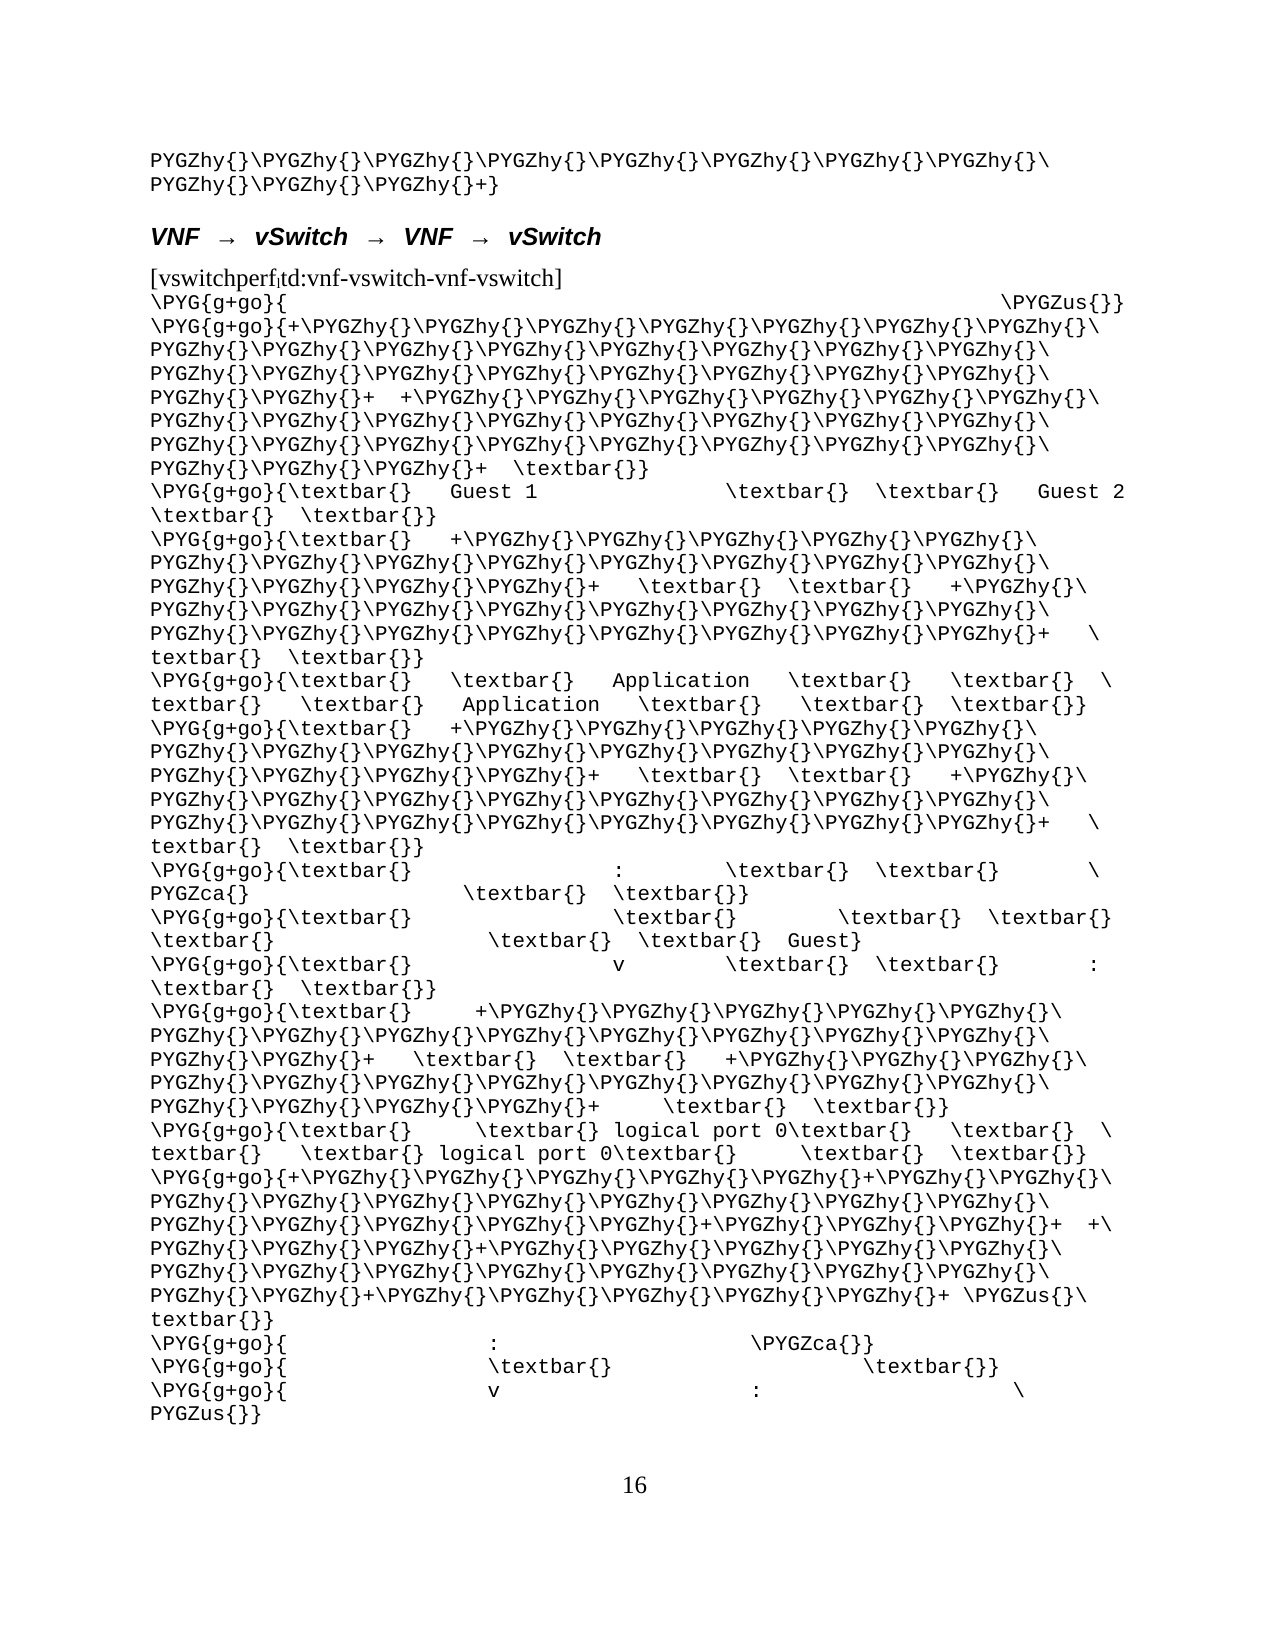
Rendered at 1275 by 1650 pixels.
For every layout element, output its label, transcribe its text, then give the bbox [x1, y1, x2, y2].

text \PYG{g+go}{\textbar{} +\PYGZhy{}\PYGZhy{}\PYGZhy{}\PYGZhy{}\PYGZhy{}\PYGZhy{}\PYGZhy{}\PYGZhy{}\PYGZhy{}\PYGZhy{}\PYGZhy{}\PYGZhy{}\PYGZhy{}\PYGZhy{}\PYGZhy{}\PYGZhy{}\PYGZhy{}+ \textbar{} \textbar{} +\PYGZhy{}\PYGZhy{}\PYGZhy{}\PYGZhy{}\PYGZhy{}\PYGZhy{}\PYGZhy{}\PYGZhy{}\PYGZhy{}\PYGZhy{}\PYGZhy{}\PYGZhy{}\PYGZhy{}\PYGZhy{}\PYGZhy{}\PYGZhy{}\PYGZhy{}+ \textbar{} \textbar{}} [150, 718, 1125, 859]
text \PYG{g+go}{\textbar{} \textbar{} \textbar{} \textbar{} \textbar{} \textbar{} \textbar{} Guest} [150, 907, 1125, 954]
text \PYG{g+go}{ : \PYGZca{}} [150, 1332, 1125, 1356]
text \PYG{g+go}{ \textbar{} \textbar{}} [150, 1356, 1125, 1380]
text [vswitchperfltd:vnf-vswitch-vnf-vswitch] [150, 263, 1125, 292]
text \PYG{g+go}{\textbar{} \textbar{} logical port 0\textbar{} \textbar{} \textbar{} \textbar{} logical port 0\textbar{} \textbar{} \textbar{}} [150, 1120, 1125, 1167]
text \PYG{g+go}{ v : \PYGZus{}} [150, 1380, 1125, 1427]
text \PYG{g+go}{+\PYGZhy{}\PYGZhy{}\PYGZhy{}\PYGZhy{}\PYGZhy{}\PYGZhy{}\PYGZhy{}\PYGZhy{}\PYGZhy{}\PYGZhy{}\PYGZhy{}\PYGZhy{}\PYGZhy{}\PYGZhy{}\PYGZhy{}\PYGZhy{}\PYGZhy{}\PYGZhy{}\PYGZhy{}\PYGZhy{}\PYGZhy{}\PYGZhy{}\PYGZhy{}\PYGZhy{}\PYGZhy{}+ +\PYGZhy{}\PYGZhy{}\PYGZhy{}\PYGZhy{}\PYGZhy{}\PYGZhy{}\PYGZhy{}\PYGZhy{}\PYGZhy{}\PYGZhy{}\PYGZhy{}\PYGZhy{}\PYGZhy{}\PYGZhy{}\PYGZhy{}\PYGZhy{}\PYGZhy{}\PYGZhy{}\PYGZhy{}\PYGZhy{}\PYGZhy{}\PYGZhy{}\PYGZhy{}\PYGZhy{}\PYGZhy{}+ \textbar{}} [150, 316, 1125, 481]
text PYGZhy{}\PYGZhy{}\PYGZhy{}\PYGZhy{}\PYGZhy{}\PYGZhy{}\PYGZhy{}\PYGZhy{}\PYGZhy{}\PYGZhy{}\PYGZhy{}+} [150, 150, 1125, 197]
text \PYG{g+go}{\textbar{} Guest 1 \textbar{} \textbar{} Guest 2 \textbar{} \textbar{}} [150, 481, 1125, 528]
text \PYG{g+go}{ \PYGZus{}} [150, 292, 1125, 316]
text \PYG{g+go}{\textbar{} : \textbar{} \textbar{} \PYGZca{} \textbar{} \textbar{}} [150, 859, 1125, 907]
text \PYG{g+go}{\textbar{} +\PYGZhy{}\PYGZhy{}\PYGZhy{}\PYGZhy{}\PYGZhy{}\PYGZhy{}\PYGZhy{}\PYGZhy{}\PYGZhy{}\PYGZhy{}\PYGZhy{}\PYGZhy{}\PYGZhy{}\PYGZhy{}\PYGZhy{}\PYGZhy{}\PYGZhy{}+ \textbar{} \textbar{} +\PYGZhy{}\PYGZhy{}\PYGZhy{}\PYGZhy{}\PYGZhy{}\PYGZhy{}\PYGZhy{}\PYGZhy{}\PYGZhy{}\PYGZhy{}\PYGZhy{}\PYGZhy{}\PYGZhy{}\PYGZhy{}\PYGZhy{}\PYGZhy{}\PYGZhy{}+ \textbar{} \textbar{}} [150, 528, 1125, 670]
text \PYG{g+go}{\textbar{} v \textbar{} \textbar{} : \textbar{} \textbar{}} [150, 954, 1125, 1001]
text \PYG{g+go}{\textbar{} +\PYGZhy{}\PYGZhy{}\PYGZhy{}\PYGZhy{}\PYGZhy{}\PYGZhy{}\PYGZhy{}\PYGZhy{}\PYGZhy{}\PYGZhy{}\PYGZhy{}\PYGZhy{}\PYGZhy{}\PYGZhy{}\PYGZhy{}+ \textbar{} \textbar{} +\PYGZhy{}\PYGZhy{}\PYGZhy{}\PYGZhy{}\PYGZhy{}\PYGZhy{}\PYGZhy{}\PYGZhy{}\PYGZhy{}\PYGZhy{}\PYGZhy{}\PYGZhy{}\PYGZhy{}\PYGZhy{}\PYGZhy{}+ \textbar{} \textbar{}} [150, 1001, 1125, 1120]
text \PYG{g+go}{+\PYGZhy{}\PYGZhy{}\PYGZhy{}\PYGZhy{}\PYGZhy{}+\PYGZhy{}\PYGZhy{}\PYGZhy{}\PYGZhy{}\PYGZhy{}\PYGZhy{}\PYGZhy{}\PYGZhy{}\PYGZhy{}\PYGZhy{}\PYGZhy{}\PYGZhy{}\PYGZhy{}\PYGZhy{}\PYGZhy{}+\PYGZhy{}\PYGZhy{}\PYGZhy{}+ +\PYGZhy{}\PYGZhy{}\PYGZhy{}+\PYGZhy{}\PYGZhy{}\PYGZhy{}\PYGZhy{}\PYGZhy{}\PYGZhy{}\PYGZhy{}\PYGZhy{}\PYGZhy{}\PYGZhy{}\PYGZhy{}\PYGZhy{}\PYGZhy{}\PYGZhy{}\PYGZhy{}+\PYGZhy{}\PYGZhy{}\PYGZhy{}\PYGZhy{}\PYGZhy{}+ \PYGZus{}\textbar{}} [150, 1167, 1125, 1332]
text \PYG{g+go}{\textbar{} \textbar{} Application \textbar{} \textbar{} \textbar{} \textbar{} Application \textbar{} \textbar{} \textbar{}} [150, 670, 1125, 718]
subtitle VNF → vSwitch → VNF → vSwitch [150, 222, 1125, 251]
